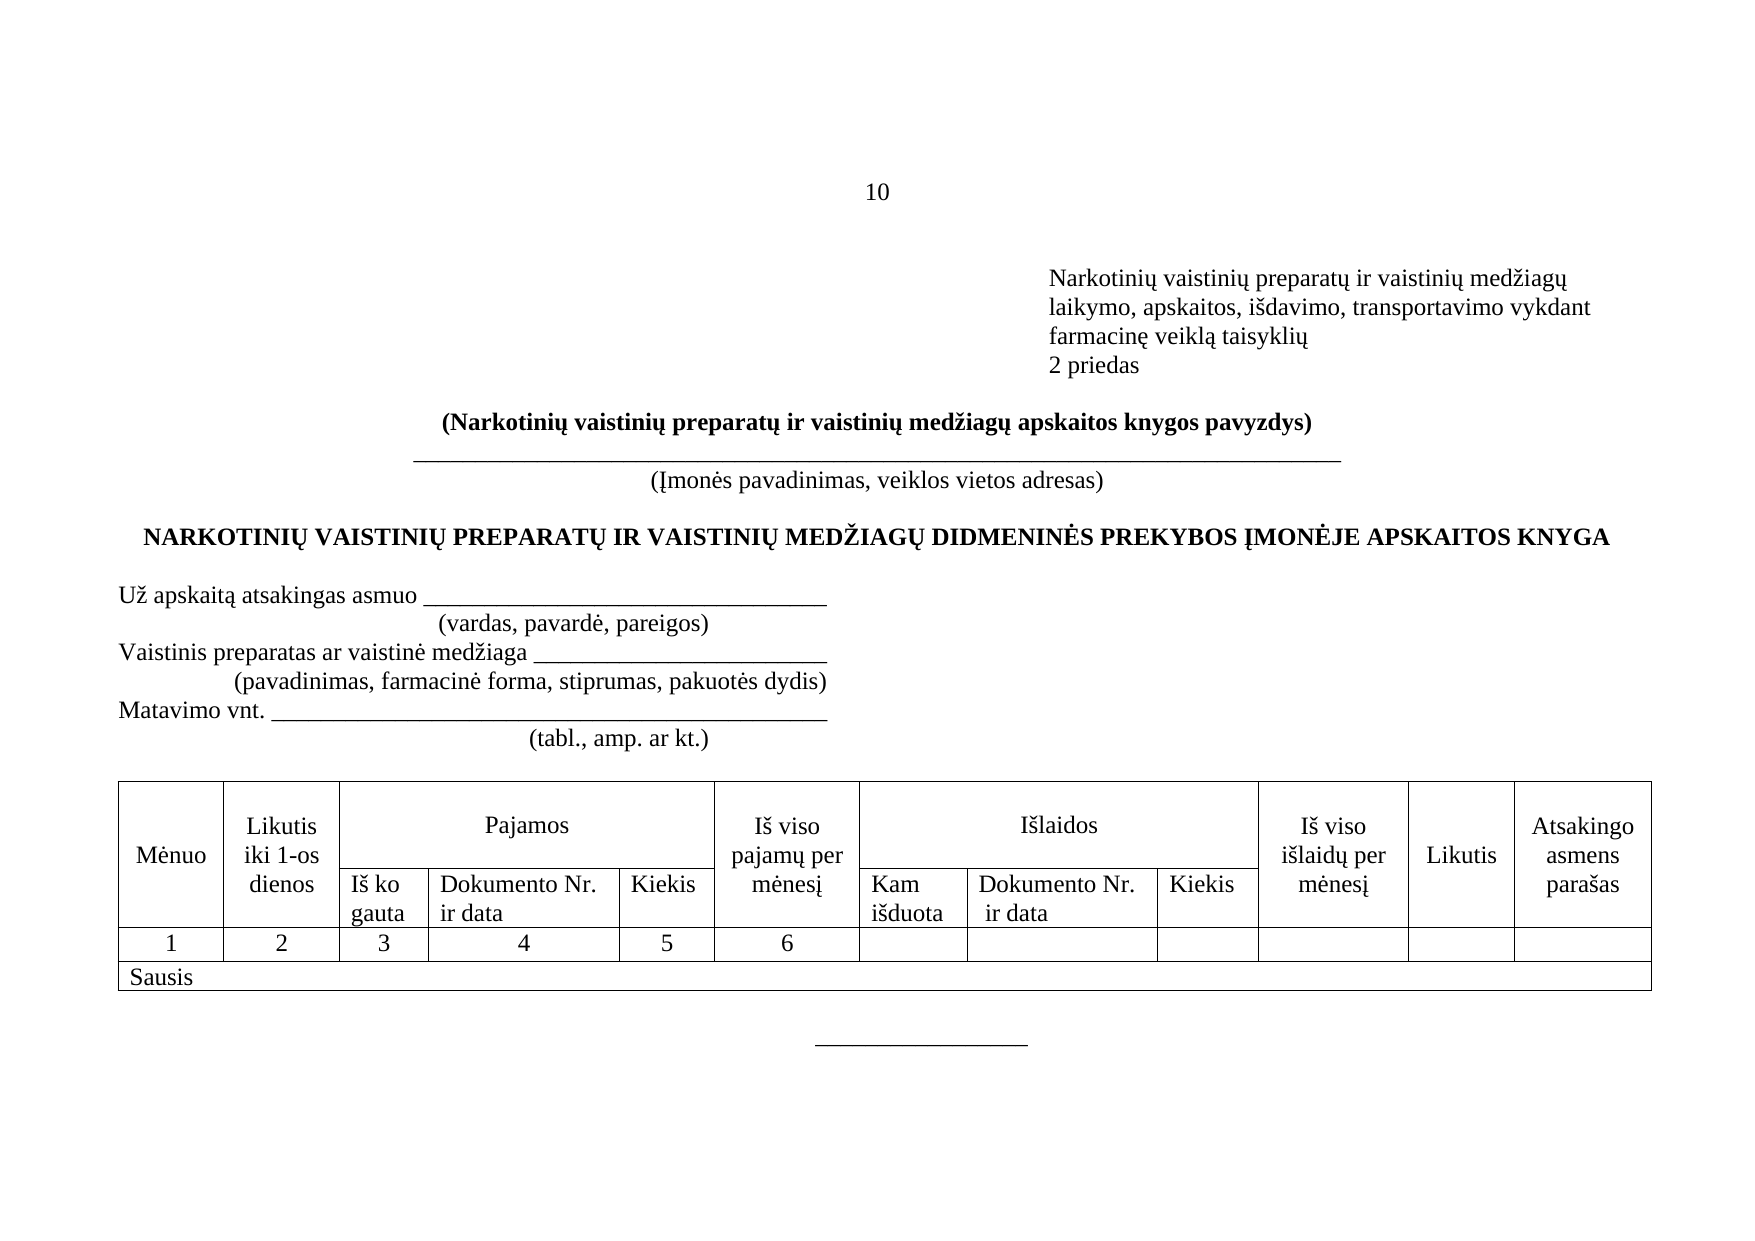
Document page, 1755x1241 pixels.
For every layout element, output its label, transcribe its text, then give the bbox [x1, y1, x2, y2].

table_cell Kiekis [620, 869, 714, 927]
table_cell Dokumento Nr. ir data [429, 869, 619, 927]
text NARKOTINIŲ VAISTINIŲ PREPARATŲ IR VAISTINIŲ MEDŽIAGŲ DIDMENINĖS PREKYBOS ĮMONĖJE APSKAITOS KNYGA [118, 522, 1636, 551]
text (pavadinimas, farmacinė forma, stiprumas, pakuotės dydis) [118, 666, 1636, 695]
table_header Išlaidos [860, 782, 1258, 868]
table_cell 2 [224, 928, 339, 961]
text 2 priedas [1048, 350, 1636, 378]
table_cell [1259, 928, 1408, 961]
table_cell [968, 928, 1157, 961]
table_cell [1158, 928, 1258, 961]
table_cell Kam išduota [860, 869, 967, 927]
text (vardas, pavardė, pareigos) [118, 608, 1636, 637]
table_cell 4 [429, 928, 619, 961]
table_cell 6 [715, 928, 859, 961]
table_cell Iš ko gauta [340, 869, 428, 927]
table_header Iš viso išlaidų per mėnesį [1259, 782, 1408, 927]
text Už apskaitą atsakingas asmuo [118, 580, 1636, 608]
text (tabl., amp. ar kt.) [118, 723, 1636, 752]
text _________________ [118, 1020, 1636, 1049]
text (Narkotinių vaistinių preparatų ir vaistinių medžiagų apskaitos knygos pavyzdys) [118, 407, 1636, 436]
text Vaistinis preparatas ar vaistinė medžiaga [118, 637, 1636, 666]
table_cell 1 [119, 928, 223, 961]
table_header Pajamos [340, 782, 714, 868]
table_header Mėnuo [119, 782, 223, 927]
table_cell 5 [620, 928, 714, 961]
table_cell Dokumento Nr. ir data [968, 869, 1157, 927]
table_header Likutis [1409, 782, 1514, 927]
table_cell Kiekis [1158, 869, 1258, 927]
table_cell [860, 928, 967, 961]
table_header Atsakingo asmens parašas [1515, 782, 1651, 927]
table_header Iš viso pajamų per mėnesį [715, 782, 859, 927]
table_cell [1515, 928, 1651, 961]
table_cell [1409, 928, 1514, 961]
table_cell 3 [340, 928, 428, 961]
text Narkotinių vaistinių preparatų ir vaistinių medžiagų laikymo, apskaitos, išdavimo, transportavimo vykdant farmacinę veiklą taisyklių [1048, 263, 1636, 350]
text Matavimo vnt. [118, 695, 1636, 723]
table_cell Sausis [119, 962, 1651, 990]
table_header Likutis iki 1-os dienos [224, 782, 339, 927]
text (Įmonės pavadinimas, veiklos vietos adresas) [118, 465, 1636, 493]
